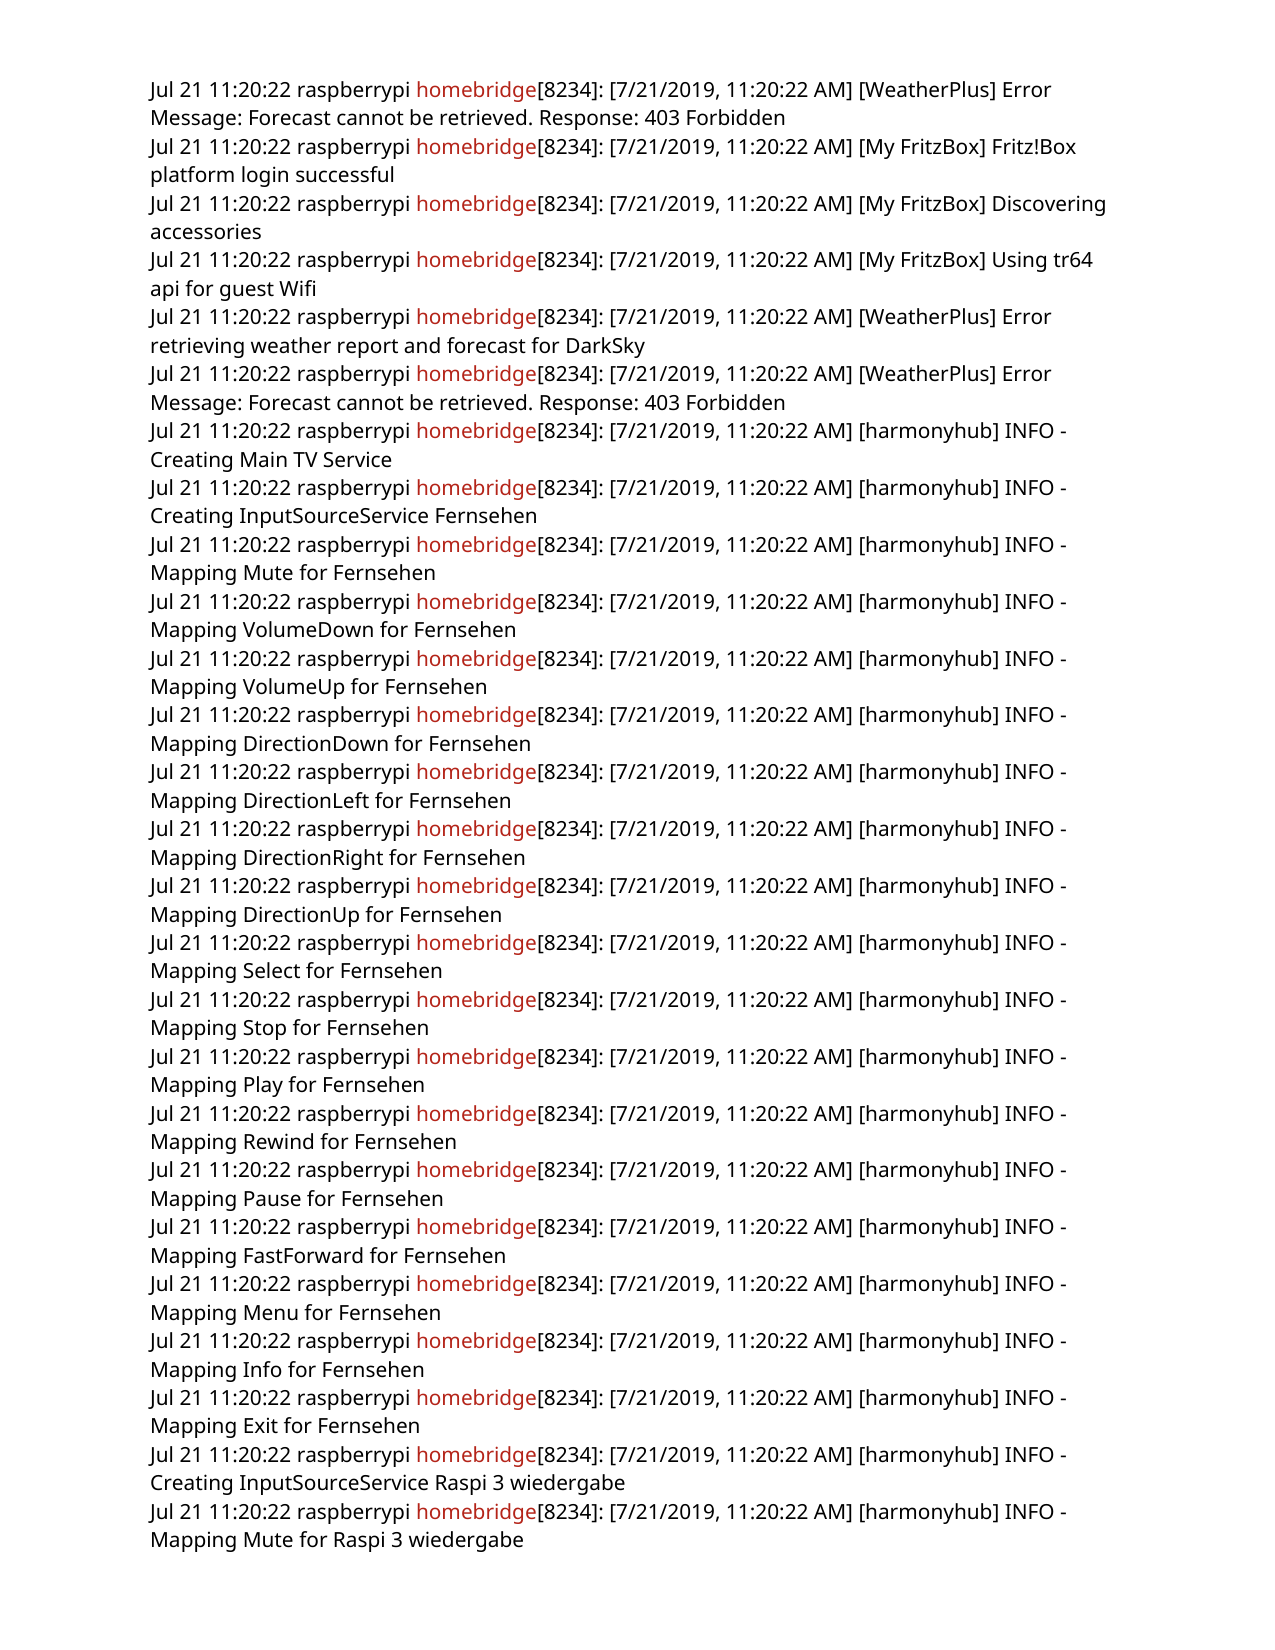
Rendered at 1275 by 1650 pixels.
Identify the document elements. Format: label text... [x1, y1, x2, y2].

text Jul 21 11:20:22 raspberrypi homebridge[8234]: [7/21/2019, 11:20:22 AM] [harmonyhub] INFO - Mapping VolumeUp for Fernsehen [150, 644, 1125, 701]
text Jul 21 11:20:22 raspberrypi homebridge[8234]: [7/21/2019, 11:20:22 AM] [My FritzBox] Fritz!Box platform login successful [150, 132, 1125, 189]
text Jul 21 11:20:22 raspberrypi homebridge[8234]: [7/21/2019, 11:20:22 AM] [harmonyhub] INFO - Creating InputSourceService Fernsehen [150, 473, 1125, 530]
text Jul 21 11:20:22 raspberrypi homebridge[8234]: [7/21/2019, 11:20:22 AM] [WeatherPlus] Error Message: Forecast cannot be retrieved. Response: 403 Forbidden [150, 75, 1125, 132]
text Jul 21 11:20:22 raspberrypi homebridge[8234]: [7/21/2019, 11:20:22 AM] [harmonyhub] INFO - Mapping Info for Fernsehen [150, 1326, 1125, 1383]
text Jul 21 11:20:22 raspberrypi homebridge[8234]: [7/21/2019, 11:20:22 AM] [harmonyhub] INFO - Mapping DirectionRight for Fernsehen [150, 814, 1125, 871]
text Jul 21 11:20:22 raspberrypi homebridge[8234]: [7/21/2019, 11:20:22 AM] [harmonyhub] INFO - Mapping Pause for Fernsehen [150, 1156, 1125, 1212]
text Jul 21 11:20:22 raspberrypi homebridge[8234]: [7/21/2019, 11:20:22 AM] [harmonyhub] INFO - Mapping FastForward for Fernsehen [150, 1212, 1125, 1269]
text Jul 21 11:20:22 raspberrypi homebridge[8234]: [7/21/2019, 11:20:22 AM] [WeatherPlus] Error retrieving weather report and forecast for DarkSky [150, 302, 1125, 359]
text Jul 21 11:20:22 raspberrypi homebridge[8234]: [7/21/2019, 11:20:22 AM] [harmonyhub] INFO - Mapping Mute for Raspi 3 wiedergabe [150, 1497, 1125, 1554]
text Jul 21 11:20:22 raspberrypi homebridge[8234]: [7/21/2019, 11:20:22 AM] [harmonyhub] INFO - Mapping Mute for Fernsehen [150, 530, 1125, 587]
text Jul 21 11:20:22 raspberrypi homebridge[8234]: [7/21/2019, 11:20:22 AM] [WeatherPlus] Error Message: Forecast cannot be retrieved. Response: 403 Forbidden [150, 359, 1125, 416]
text Jul 21 11:20:22 raspberrypi homebridge[8234]: [7/21/2019, 11:20:22 AM] [My FritzBox] Using tr64 api for guest Wifi [150, 246, 1125, 302]
text Jul 21 11:20:22 raspberrypi homebridge[8234]: [7/21/2019, 11:20:22 AM] [harmonyhub] INFO - Mapping DirectionDown for Fernsehen [150, 701, 1125, 757]
text Jul 21 11:20:22 raspberrypi homebridge[8234]: [7/21/2019, 11:20:22 AM] [harmonyhub] INFO - Mapping Stop for Fernsehen [150, 985, 1125, 1042]
text Jul 21 11:20:22 raspberrypi homebridge[8234]: [7/21/2019, 11:20:22 AM] [harmonyhub] INFO - Creating Main TV Service [150, 416, 1125, 473]
text Jul 21 11:20:22 raspberrypi homebridge[8234]: [7/21/2019, 11:20:22 AM] [harmonyhub] INFO - Mapping Rewind for Fernsehen [150, 1099, 1125, 1156]
text Jul 21 11:20:22 raspberrypi homebridge[8234]: [7/21/2019, 11:20:22 AM] [harmonyhub] INFO - Creating InputSourceService Raspi 3 wiedergabe [150, 1440, 1125, 1497]
text Jul 21 11:20:22 raspberrypi homebridge[8234]: [7/21/2019, 11:20:22 AM] [harmonyhub] INFO - Mapping DirectionUp for Fernsehen [150, 871, 1125, 928]
text Jul 21 11:20:22 raspberrypi homebridge[8234]: [7/21/2019, 11:20:22 AM] [My FritzBox] Discovering accessories [150, 189, 1125, 246]
text Jul 21 11:20:22 raspberrypi homebridge[8234]: [7/21/2019, 11:20:22 AM] [harmonyhub] INFO - Mapping VolumeDown for Fernsehen [150, 587, 1125, 644]
text Jul 21 11:20:22 raspberrypi homebridge[8234]: [7/21/2019, 11:20:22 AM] [harmonyhub] INFO - Mapping Menu for Fernsehen [150, 1269, 1125, 1326]
text Jul 21 11:20:22 raspberrypi homebridge[8234]: [7/21/2019, 11:20:22 AM] [harmonyhub] INFO - Mapping DirectionLeft for Fernsehen [150, 757, 1125, 814]
text Jul 21 11:20:22 raspberrypi homebridge[8234]: [7/21/2019, 11:20:22 AM] [harmonyhub] INFO - Mapping Exit for Fernsehen [150, 1383, 1125, 1440]
text Jul 21 11:20:22 raspberrypi homebridge[8234]: [7/21/2019, 11:20:22 AM] [harmonyhub] INFO - Mapping Select for Fernsehen [150, 928, 1125, 985]
text Jul 21 11:20:22 raspberrypi homebridge[8234]: [7/21/2019, 11:20:22 AM] [harmonyhub] INFO - Mapping Play for Fernsehen [150, 1042, 1125, 1099]
